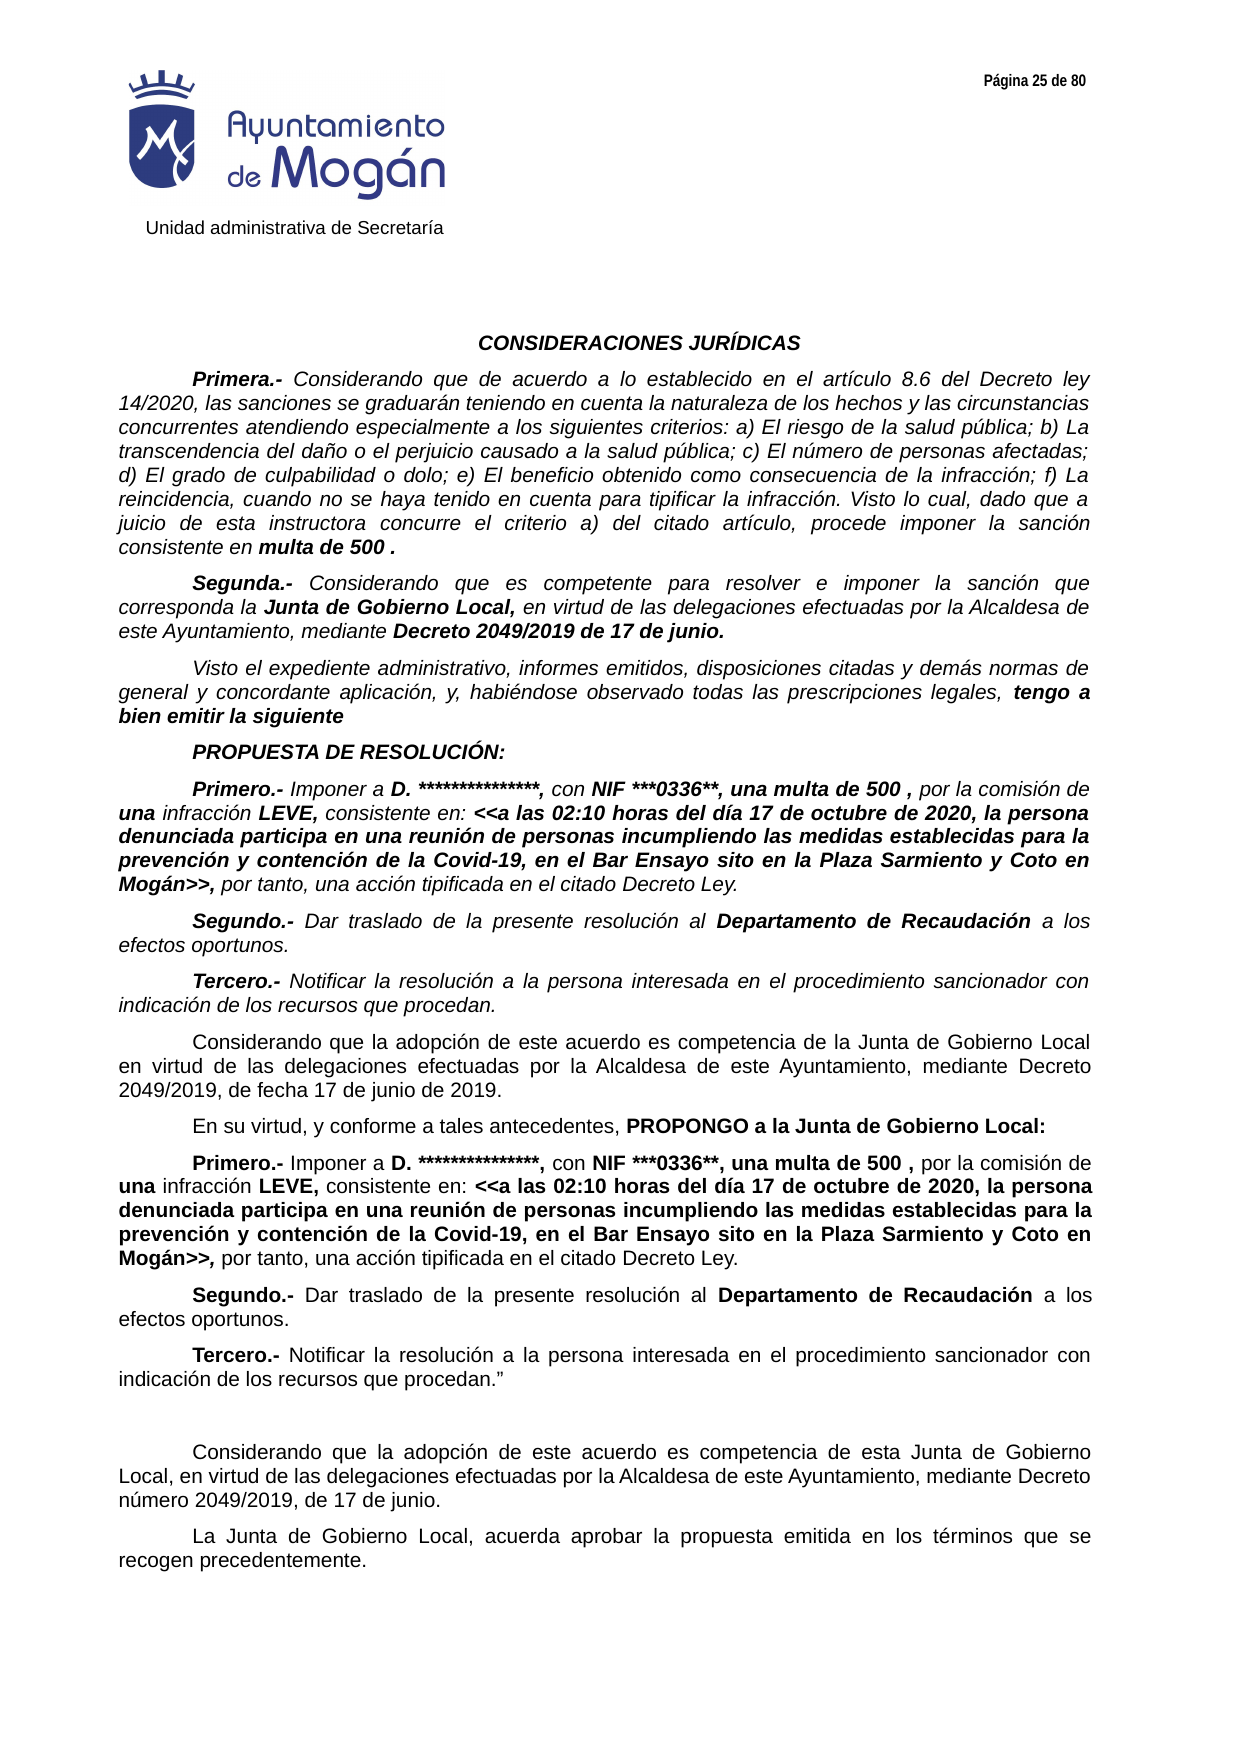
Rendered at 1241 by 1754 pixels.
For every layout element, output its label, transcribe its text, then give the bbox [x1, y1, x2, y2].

text La Junta de Gobierno Local, acuerda aprobar la propuesta emitida en los términos que se recogen precedentemente. [118, 1524, 1092, 1572]
text Considerando que la adopción de este acuerdo es competencia de esta Junta de Gobierno Local, en virtud de las delegaciones efectuadas por la Alcaldesa de este Ayuntamiento, mediante Decreto número 2049/2019, de 17 de junio. [118, 1440, 1092, 1512]
text Visto el expediente administrativo, informes emitidos, disposiciones citadas y demás normas de general y concordante aplicación, y, habiéndose observado todas las prescripciones legales, tengo a bien emitir la siguiente [118, 656, 1092, 727]
text Tercero.- Notificar la resolución a la persona interesada en el procedimiento sancionador con indicación de los recursos que procedan. [118, 969, 1092, 1017]
text Considerando que la adopción de este acuerdo es competencia de la Junta de Gobierno Local en virtud de las delegaciones efectuadas por la Alcaldesa de este Ayuntamiento, mediante Decreto 2049/2019, de fecha 17 de junio de 2019. [118, 1029, 1092, 1101]
text Primero.- Imponer a D. ***************, con NIF ***0336**, una multa de 500 , por la comisión de una infracción LEVE, consistente en: <<a las 02:10 horas del día 17 de octubre de 2020, la persona denunciada participa en una reunión de personas incumpliendo las medidas establecidas para la prevención y contención de la Covid-19, en el Bar Ensayo sito en la Plaza Sarmiento y Coto en Mogán>>, por tanto, una acción tipificada en el citado Decreto Ley. [118, 776, 1092, 896]
text Segundo.- Dar traslado de la presente resolución al Departamento de Recaudación a los efectos oportunos. [118, 1283, 1092, 1331]
text Segunda.- Considerando que es competente para resolver e imponer la sanción que corresponda la Junta de Gobierno Local, en virtud de las delegaciones efectuadas por la Alcaldesa de este Ayuntamiento, mediante Decreto 2049/2019 de 17 de junio. [118, 571, 1092, 643]
picture [128, 70, 445, 206]
text PROPUESTA DE RESOLUCIÓN: [118, 740, 1092, 764]
text Primero.- Imponer a D. ***************, con NIF ***0336**, una multa de 500 , por la comisión de una infracción LEVE, consistente en: <<a las 02:10 horas del día 17 de octubre de 2020, la persona denunciada participa en una reunión de personas incumpliendo las medidas establecidas para la prevención y contención de la Covid-19, en el Bar Ensayo sito en la Plaza Sarmiento y Coto en Mogán>>, por tanto, una acción tipificada en el citado Decreto Ley. [118, 1150, 1092, 1270]
text CONSIDERACIONES JURÍDICAS [118, 331, 1092, 354]
text Tercero.- Notificar la resolución a la persona interesada en el procedimiento sancionador con indicación de los recursos que procedan.” [118, 1343, 1092, 1391]
text Primera.- Considerando que de acuerdo a lo establecido en el artículo 8.6 del Decreto ley 14/2020, las sanciones se graduarán teniendo en cuenta la naturaleza de los hechos y las circunstancias concurrentes atendiendo especialmente a los siguientes criterios: a) El riesgo de la salud pública; b) La transcendencia del daño o el perjuicio causado a la salud pública; c) El número de personas afectadas; d) El grado de culpabilidad o dolo; e) El beneficio obtenido como consecuencia de la infracción; f) La reincidencia, cuando no se haya tenido en cuenta para tipificar la infracción. Visto lo cual, dado que a juicio de esta instructora concurre el criterio a) del citado artículo, procede imponer la sanción consistente en multa de 500 . [118, 367, 1092, 559]
text Segundo.- Dar traslado de la presente resolución al Departamento de Recaudación a los efectos oportunos. [118, 909, 1092, 957]
text En su virtud, y conforme a tales antecedentes, PROPONGO a la Junta de Gobierno Local: [118, 1114, 1092, 1138]
